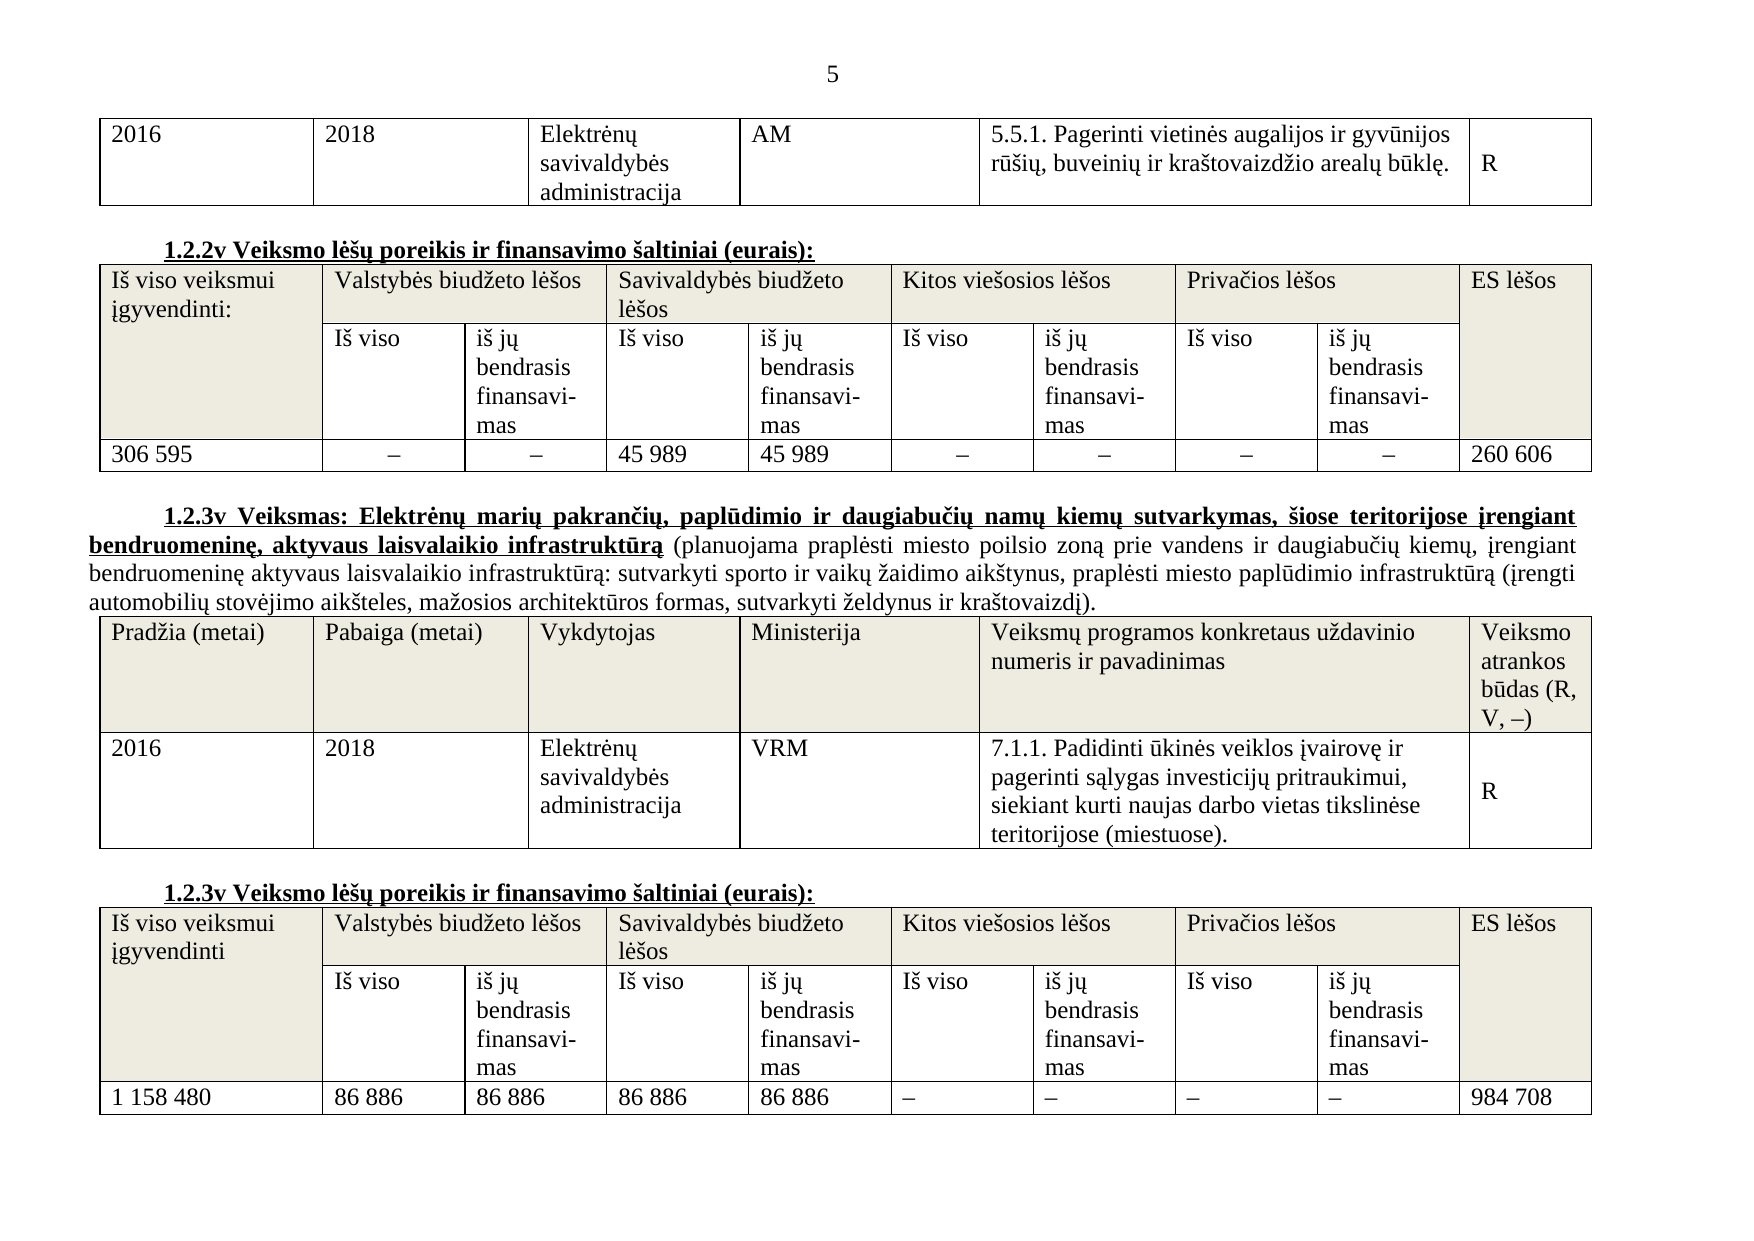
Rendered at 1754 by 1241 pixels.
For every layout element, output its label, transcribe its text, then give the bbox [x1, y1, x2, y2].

table_cell – [466, 440, 606, 471]
table_header ES lėšos [1460, 265, 1591, 438]
table_cell 984 708 [1460, 1082, 1591, 1114]
table_cell Iš viso [1176, 324, 1317, 438]
table_cell Iš viso [892, 966, 1033, 1081]
table_cell iš jų bendrasis finansavi- mas [749, 324, 891, 438]
table_cell Iš viso [1176, 966, 1317, 1081]
table_cell – [1034, 440, 1175, 471]
table_cell 86 886 [749, 1082, 891, 1114]
table_header Kitos viešosios lėšos [892, 908, 1175, 965]
table_cell – [1318, 1082, 1459, 1114]
table_header Valstybės biudžeto lėšos [323, 908, 606, 965]
table_cell 7.1.1. Padidinti ūkinės veiklos įvairovę ir pagerinti sąlygas investicijų pritraukimui, siekiant kurti naujas darbo vietas tikslinėse teritorijose (miestuose). [980, 733, 1469, 848]
text 1.2.2v Veiksmo lėšų poreikis ir finansavimo šaltiniai (eurais): [89, 235, 1577, 264]
table_cell iš jų bendrasis finansavi- mas [1034, 324, 1175, 438]
table_cell – [1318, 440, 1459, 471]
table_header Iš viso veiksmui įgyvendinti [101, 908, 322, 1081]
table_cell Iš viso [892, 324, 1033, 438]
table_cell iš jų bendrasis finansavi- mas [1318, 324, 1459, 438]
table_header Ministerija [741, 617, 979, 732]
table_cell Iš viso [323, 324, 464, 438]
table_cell R [1470, 733, 1591, 848]
table_header Savivaldybės biudžeto lėšos [607, 908, 891, 965]
table_cell 86 886 [323, 1082, 464, 1114]
table_cell 86 886 [607, 1082, 748, 1114]
table_header Pradžia (metai) [101, 617, 313, 732]
table_cell iš jų bendrasis finansavi- mas [1034, 966, 1175, 1081]
table_cell 2018 [314, 119, 528, 205]
table_cell 260 606 [1460, 440, 1591, 471]
table_header Privačios lėšos [1176, 265, 1459, 322]
table_cell 1 158 480 [101, 1082, 322, 1114]
table_cell 5.5.1. Pagerinti vietinės augalijos ir gyvūnijos rūšių, buveinių ir kraštovaizdžio arealų būklę. [980, 119, 1469, 205]
table_header Pabaiga (metai) [314, 617, 528, 732]
table_cell Iš viso [323, 966, 464, 1081]
table_cell – [1176, 440, 1317, 471]
table_header Valstybės biudžeto lėšos [323, 265, 606, 322]
table_cell VRM [741, 733, 979, 848]
table_cell iš jų bendrasis finansavi- mas [1318, 966, 1459, 1081]
table_header Veiksmo atrankos būdas (R, V, –) [1470, 617, 1591, 732]
table_header Savivaldybės biudžeto lėšos [607, 265, 891, 322]
table_header Vykdytojas [529, 617, 739, 732]
table_cell – [892, 440, 1033, 471]
table_header Kitos viešosios lėšos [892, 265, 1175, 322]
table_cell Iš viso [607, 324, 748, 438]
table_cell 2016 [101, 119, 313, 205]
table_cell R [1470, 119, 1591, 205]
table_cell 45 989 [607, 440, 748, 471]
table_header Privačios lėšos [1176, 908, 1459, 965]
table_cell – [892, 1082, 1033, 1114]
table_cell – [1176, 1082, 1317, 1114]
table_cell Elektrėnų savivaldybės administracija [529, 733, 739, 848]
table_cell iš jų bendrasis finansavi- mas [466, 966, 606, 1081]
table_cell 306 595 [101, 440, 322, 471]
table_cell – [1034, 1082, 1175, 1114]
table_cell 2016 [101, 733, 313, 848]
table_cell – [323, 440, 464, 471]
table_cell 45 989 [749, 440, 891, 471]
table_header ES lėšos [1460, 908, 1591, 1081]
table_cell 2018 [314, 733, 528, 848]
text 1.2.3v Veiksmas: Elektrėnų marių pakrančių, paplūdimio ir daugiabučių namų kiemų sutvarkymas, šiose teritorijose įrengiant bendruomeninę, aktyvaus laisvalaikio infrastruktūrą (planuojama praplėsti miesto poilsio zoną prie vandens ir daugiabučių kiemų, įrengiant bendruomeninę aktyvaus laisvalaikio infrastruktūrą: sutvarkyti sporto ir vaikų žaidimo aikštynus, praplėsti miesto paplūdimio infrastruktūrą (įrengti automobilių stovėjimo aikšteles, mažosios architektūros formas, sutvarkyti želdynus ir kraštovaizdį). [89, 501, 1577, 616]
text 1.2.3v Veiksmo lėšų poreikis ir finansavimo šaltiniai (eurais): [89, 878, 1577, 907]
table_cell 86 886 [466, 1082, 606, 1114]
table_header Iš viso veiksmui įgyvendinti: [101, 265, 322, 438]
table_cell AM [741, 119, 979, 205]
table_cell Iš viso [607, 966, 748, 1081]
table_cell iš jų bendrasis finansavi- mas [749, 966, 891, 1081]
table_cell iš jų bendrasis finansavi- mas [466, 324, 606, 438]
table_header Veiksmų programos konkretaus uždavinio numeris ir pavadinimas [980, 617, 1469, 732]
table_cell Elektrėnų savivaldybės administracija [529, 119, 739, 205]
